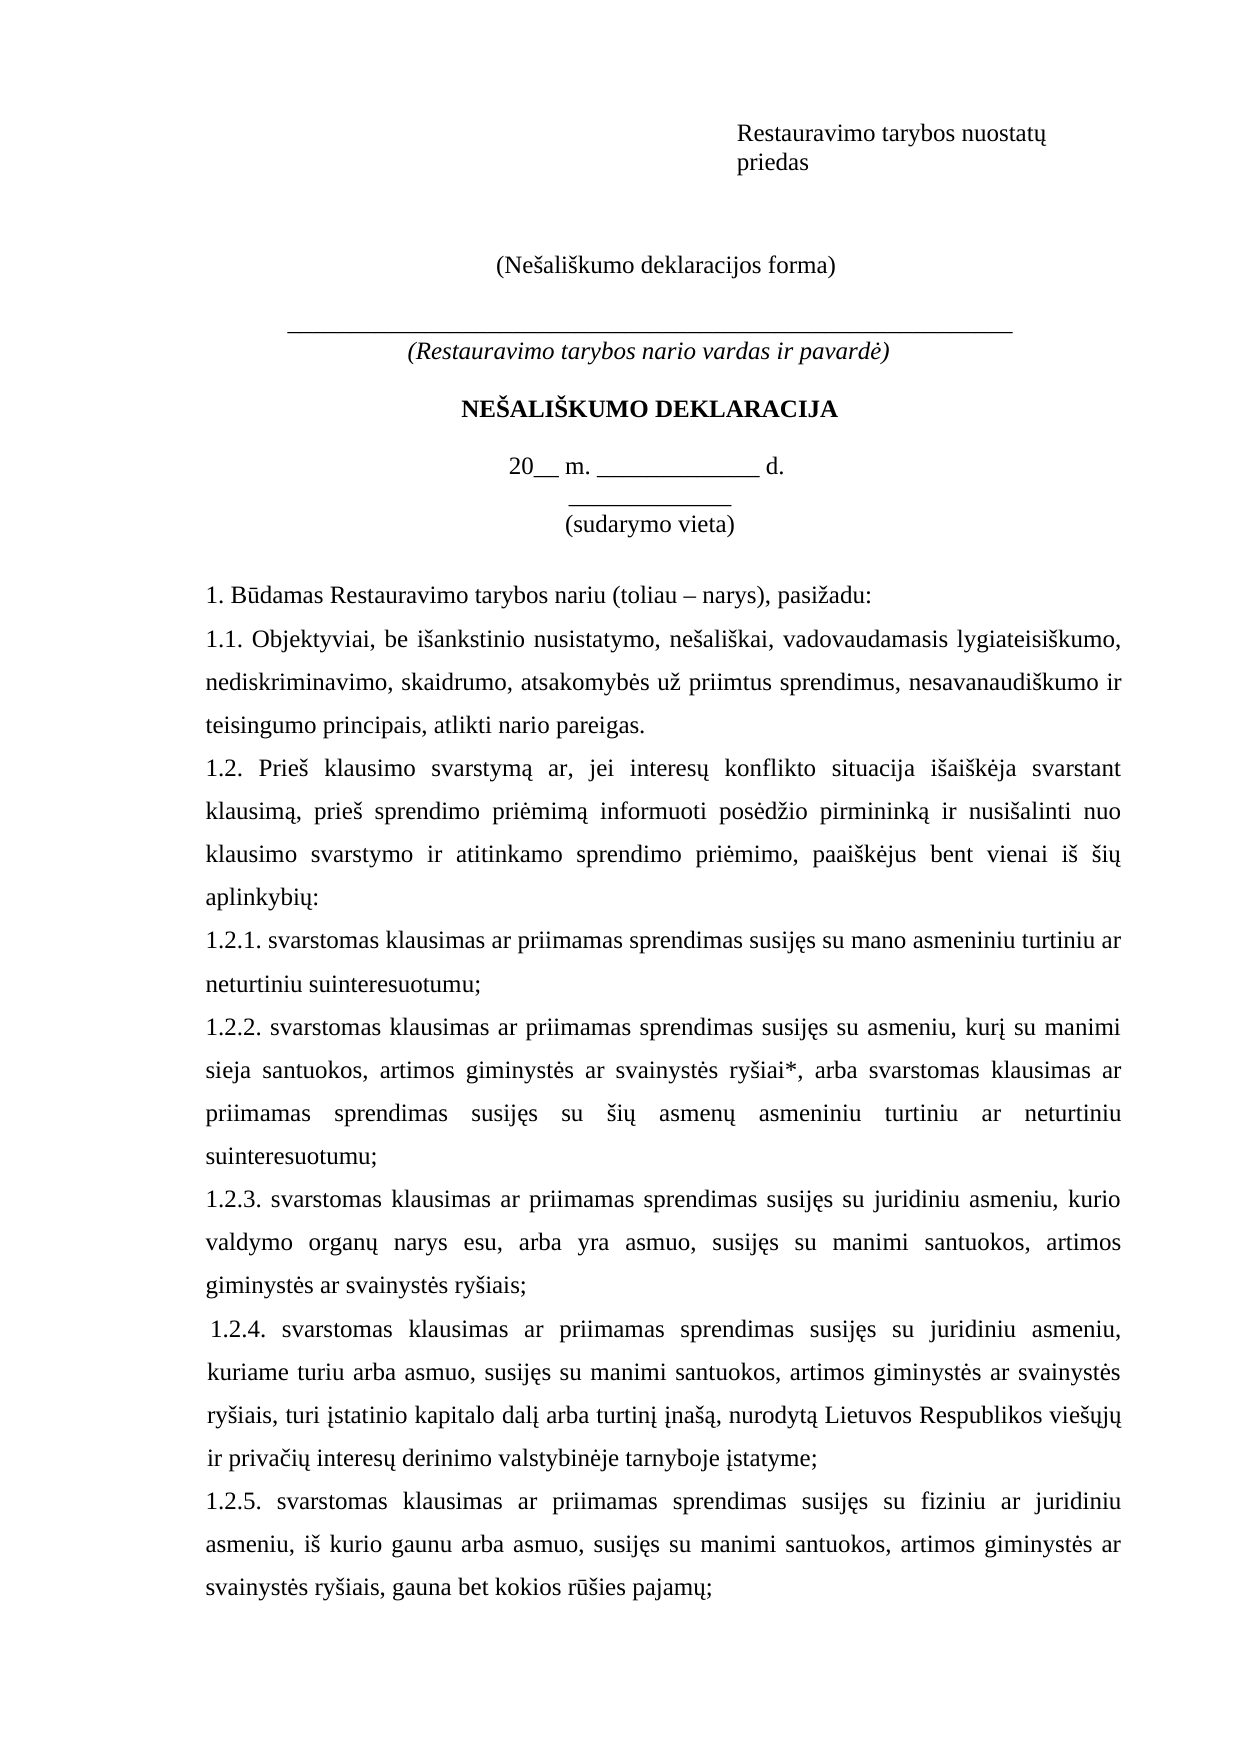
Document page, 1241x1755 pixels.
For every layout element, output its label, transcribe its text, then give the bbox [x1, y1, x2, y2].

text 1. Būdamas Restauravimo tarybos nariu (toliau – narys), pasižadu: [205, 581, 1122, 609]
text 1.2.2. svarstomas klausimas ar priimamas sprendimas susijęs su asmeniu, kurį su manimi sieja santuokos, artimos giminystės ar svainystės ryšiai*, arba svarstomas klausimas ar priimamas sprendimas susijęs su šių asmenų asmeniniu turtiniu ar neturtiniu suinteresuotumu; [205, 1012, 1122, 1170]
text 1.2.3. svarstomas klausimas ar priimamas sprendimas susijęs su juridiniu asmeniu, kurio valdymo organų narys esu, arba yra asmuo, susijęs su manimi santuokos, artimos giminystės ar svainystės ryšiais; [205, 1184, 1122, 1299]
text 1.2.1. svarstomas klausimas ar priimamas sprendimas susijęs su mano asmeniniu turtiniu ar neturtiniu suinteresuotumu; [205, 926, 1122, 997]
text Restauravimo tarybos nuostatų priedas [737, 118, 1122, 176]
text (sudarymo vieta) [177, 509, 1122, 537]
text 20__ m. _____________ d. [177, 451, 1122, 480]
text NEŠALIŠKUMO DEKLARACIJA [177, 394, 1122, 422]
text _____________ [177, 480, 1122, 509]
text (Restauravimo tarybos nario vardas ir pavardė) [177, 336, 1122, 365]
text 1.2.5. svarstomas klausimas ar priimamas sprendimas susijęs su fiziniu ar juridiniu asmeniu, iš kurio gaunu arba asmuo, susijęs su manimi santuokos, artimos giminystės ar svainystės ryšiais, gauna bet kokios rūšies pajamų; [205, 1486, 1122, 1601]
text 1.2. Prieš klausimo svarstymą ar, jei interesų konflikto situacija išaiškėja svarstant klausimą, prieš sprendimo priėmimą informuoti posėdžio pirmininką ir nusišalinti nuo klausimo svarstymo ir atitinkamo sprendimo priėmimo, paaiškėjus bent vienai iš šių aplinkybių: [205, 753, 1122, 911]
text (Nešališkumo deklaracijos forma) [177, 250, 1122, 279]
text 1.1. Objektyviai, be išankstinio nusistatymo, nešališkai, vadovaudamasis lygiateisiškumo, nediskriminavimo, skaidrumo, atsakomybės už priimtus sprendimus, nesavanaudiškumo ir teisingumo principais, atlikti nario pareigas. [205, 624, 1122, 739]
text 1.2.4. svarstomas klausimas ar priimamas sprendimas susijęs su juridiniu asmeniu, kuriame turiu arba asmuo, susijęs su manimi santuokos, artimos giminystės ar svainystės ryšiais, turi įstatinio kapitalo dalį arba turtinį įnašą, nurodytą Lietuvos Respublikos viešųjų ir privačių interesų derinimo valstybinėje tarnyboje įstatyme; [207, 1314, 1122, 1472]
text __________________________________________________________ [177, 307, 1122, 336]
